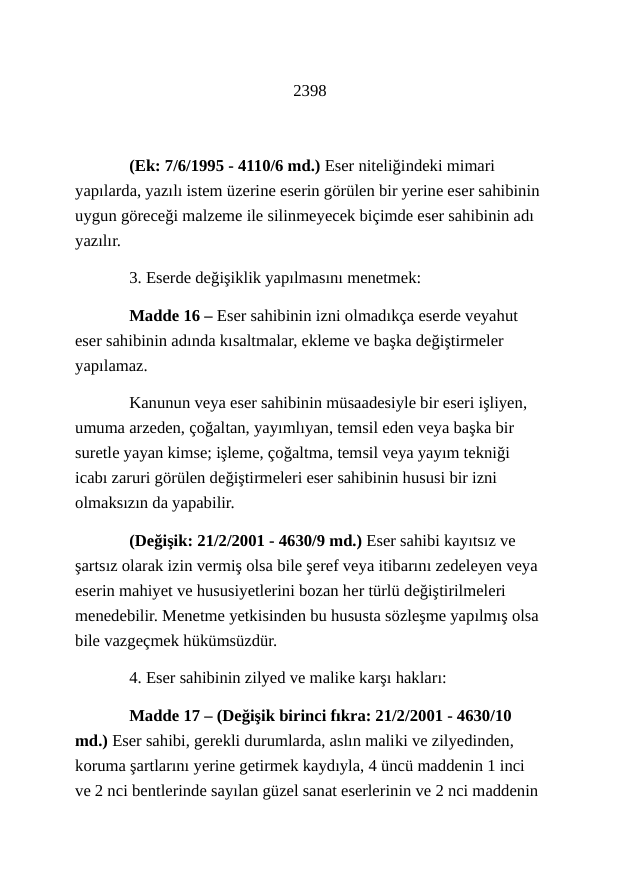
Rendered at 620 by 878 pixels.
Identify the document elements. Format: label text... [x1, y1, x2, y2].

text (Ek: 7/6/1995 - 4110/6 md.) Eser niteliğindeki mimari yapılarda, yazılı istem üzerine eserin görülen bir yerine eser sahibinin uygun göreceği malzeme ile silinmeyecek biçimde eser sahibinin adı yazılır. [75, 150, 544, 250]
text Madde 16 – Eser sahibinin izni olmadıkça eserde veyahut eser sahibinin adında kısaltmalar, ekleme ve başka değiştirmeler yapılamaz. [75, 300, 544, 375]
text 2398 [75, 75, 544, 100]
text 4. Eser sahibinin zilyed ve malike karşı hakları: [75, 662, 544, 687]
text (Değişik: 21/2/2001 - 4630/9 md.) Eser sahibi kayıtsız ve şartsız olarak izin vermiş olsa bile şeref veya itibarını zedeleyen veya eserin mahiyet ve hususiyetlerini bozan her türlü değiştirilmeleri menedebilir. Menetme yetkisinden bu hususta sözleşme yapılmış olsa bile vazgeçmek hükümsüzdür. [75, 525, 544, 650]
text 3. Eserde değişiklik yapılmasını menetmek: [75, 262, 544, 287]
text Kanunun veya eser sahibinin müsaadesiyle bir eseri işliyen, umuma arzeden, çoğaltan, yayımlıyan, temsil eden veya başka bir suretle yayan kimse; işleme, çoğaltma, temsil veya yayım tekniği icabı zaruri görülen değiştirmeleri eser sahibinin hususi bir izni olmaksızın da yapabilir. [75, 387, 544, 512]
text Madde 17 – (Değişik birinci fıkra: 21/2/2001 - 4630/10 md.) Eser sahibi, gerekli durumlarda, aslın maliki ve zilyedinden, koruma şartlarını yerine getirmek kaydıyla, 4 üncü maddenin 1 inci ve 2 nci bentlerinde sayılan güzel sanat eserlerinin ve 2 nci maddenin [75, 700, 544, 800]
